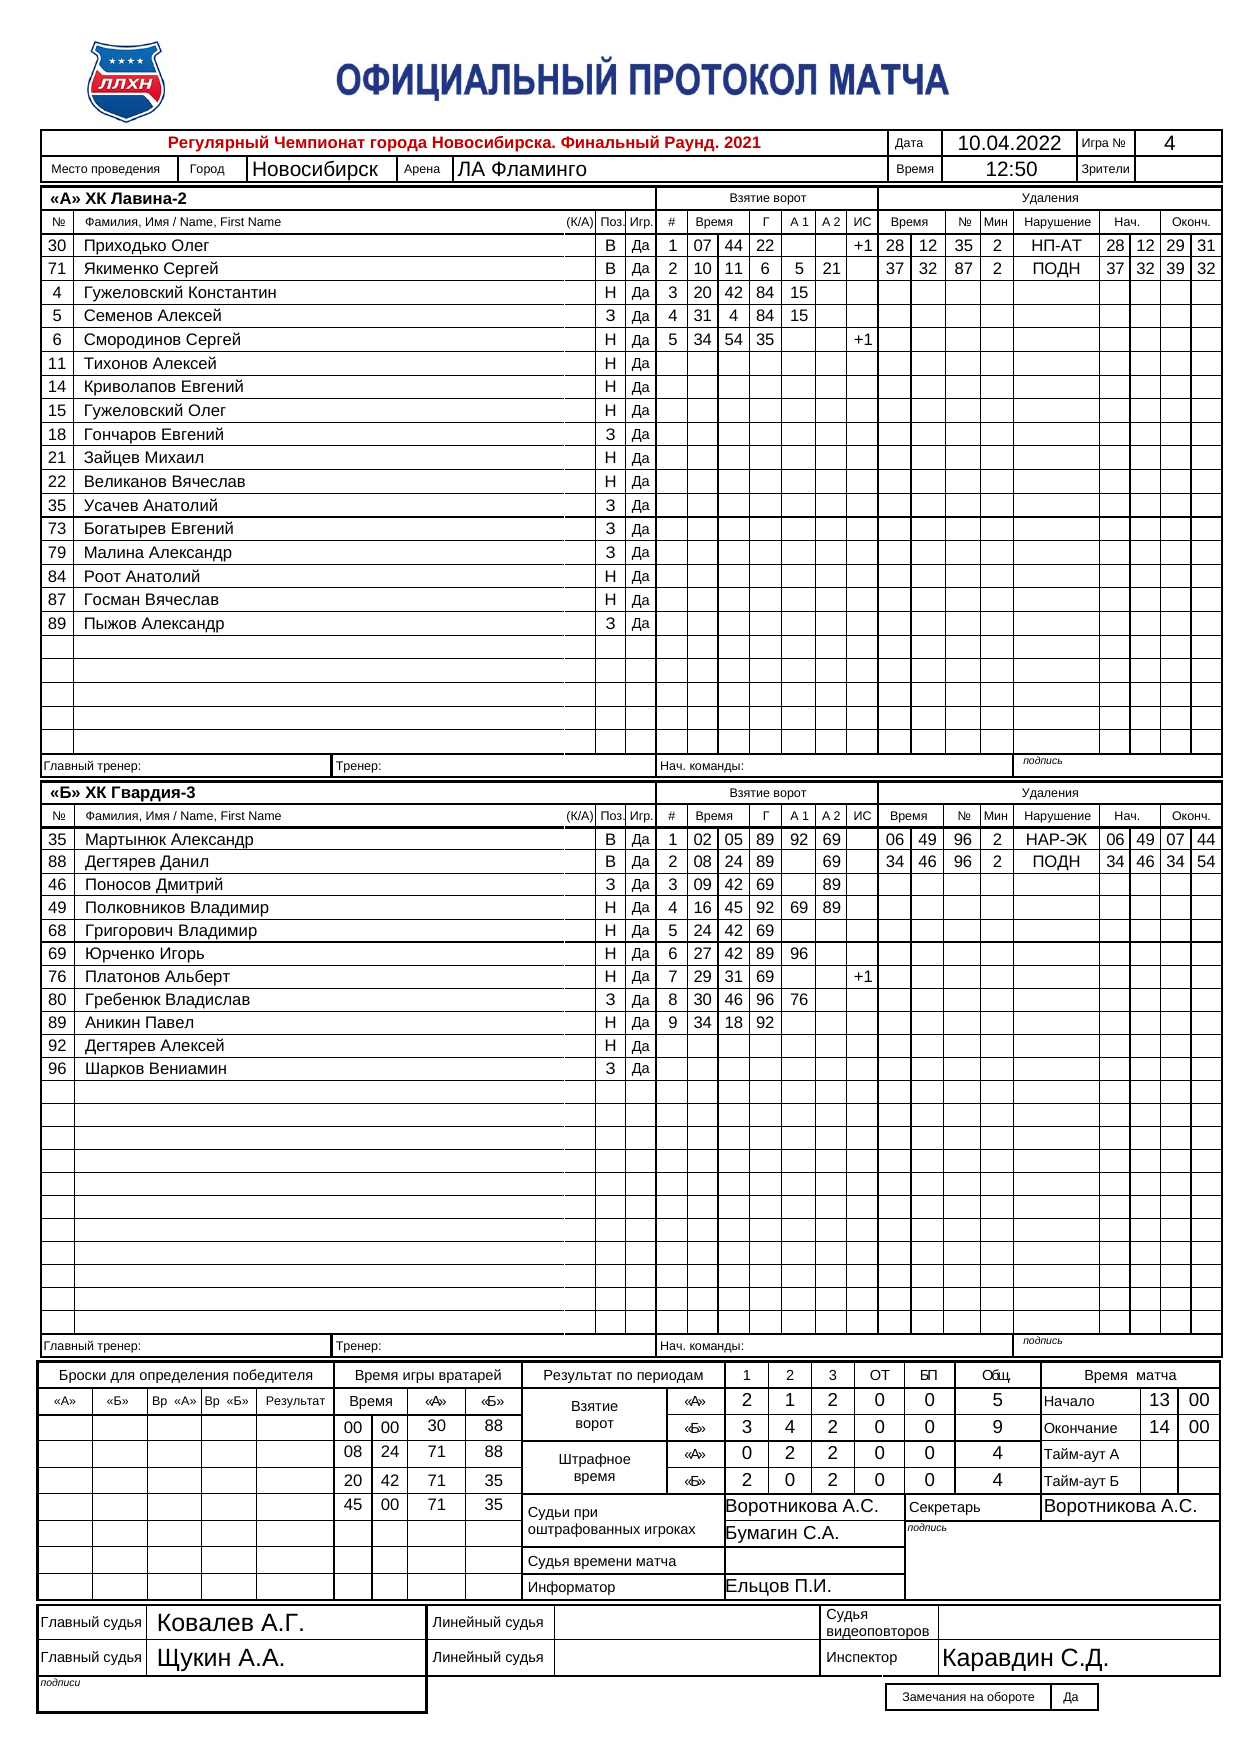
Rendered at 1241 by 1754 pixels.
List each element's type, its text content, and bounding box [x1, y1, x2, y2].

table_cell [1131, 707, 1160, 729]
table_cell [847, 1265, 877, 1287]
table_cell [1192, 707, 1221, 729]
table_cell Судья видеоповторов [821, 1606, 938, 1639]
table_cell 0 [855, 1468, 904, 1493]
table_cell [946, 518, 980, 540]
table_cell Юрченко Игорь [75, 943, 564, 964]
table_cell [596, 1127, 625, 1149]
table_cell [565, 518, 595, 540]
table_cell [39, 1416, 92, 1440]
table_cell 0 [905, 1442, 954, 1467]
table_cell Нарушение [1014, 211, 1099, 233]
table_cell [657, 1104, 687, 1126]
table_cell [719, 1173, 749, 1195]
table_cell [1161, 636, 1190, 658]
table_cell [879, 518, 910, 540]
table_cell 34 [688, 328, 717, 351]
table_cell [782, 1173, 815, 1195]
table_cell [719, 588, 749, 611]
table_cell [1100, 966, 1129, 987]
table_cell [912, 966, 943, 987]
table_cell [847, 1058, 877, 1079]
table_cell [847, 541, 877, 564]
table_header 2 [769, 1363, 811, 1387]
table_cell [981, 1058, 1013, 1079]
table_cell [75, 1127, 564, 1149]
table_cell 79 [42, 541, 73, 564]
table_cell [912, 636, 945, 658]
table_cell [847, 1288, 877, 1310]
table_cell [816, 1104, 846, 1126]
table_cell [879, 1104, 910, 1126]
table_cell [816, 943, 846, 964]
table_cell [1014, 1104, 1099, 1126]
table_cell [1131, 1311, 1160, 1333]
table_header Результат по периодам [523, 1363, 724, 1387]
table_cell [257, 1521, 333, 1546]
table_cell [1131, 1012, 1160, 1033]
table_cell подпись [906, 1522, 1219, 1599]
table_cell 84 [750, 305, 781, 327]
table_cell [688, 494, 717, 516]
table_cell [1131, 612, 1160, 634]
table_cell [944, 1081, 980, 1103]
table_cell 2 [657, 257, 687, 280]
table_cell [1100, 281, 1129, 303]
table_cell Взятие ворот [523, 1389, 666, 1440]
table_cell Да [626, 896, 655, 918]
table_cell [879, 399, 910, 422]
table_cell [1192, 1081, 1221, 1103]
table_cell 76 [42, 966, 74, 987]
table_cell [1100, 470, 1129, 493]
table_cell 13 [1141, 1389, 1177, 1413]
table_cell [816, 636, 846, 658]
table_cell [596, 1173, 625, 1195]
table_cell [466, 1574, 521, 1599]
table_cell Инспектор [821, 1640, 938, 1675]
table_cell [750, 470, 781, 493]
table_cell [657, 1219, 687, 1241]
table_cell [816, 1081, 846, 1103]
table_cell 37 [1100, 257, 1129, 280]
table_cell [1014, 659, 1099, 682]
table_cell Ковалев А.Г. [147, 1606, 425, 1639]
table_cell 2 [726, 1389, 768, 1413]
table_cell Время [879, 805, 943, 826]
table_cell [782, 1265, 815, 1287]
table_cell [981, 683, 1013, 706]
table_cell 2 [812, 1415, 854, 1440]
table_cell [847, 1196, 877, 1218]
table_cell [1161, 707, 1190, 729]
table_cell [657, 446, 687, 469]
table_cell [1131, 730, 1160, 753]
table_cell 4 [769, 1415, 811, 1440]
table_cell 02 [688, 829, 717, 849]
table_cell [981, 281, 1013, 303]
table_cell [782, 588, 815, 611]
table_cell Н [596, 588, 625, 611]
table_cell [202, 1494, 256, 1520]
table_cell [1192, 470, 1221, 493]
table_cell [847, 281, 877, 303]
table_cell 96 [944, 829, 980, 849]
table_cell Нарушение [1014, 805, 1099, 826]
table_cell [750, 1219, 781, 1241]
table_cell [1141, 1441, 1177, 1467]
table_cell Богатырев Евгений [74, 518, 564, 540]
table_cell [565, 1311, 595, 1333]
table_cell 39 [1161, 257, 1190, 280]
table_cell [946, 541, 980, 564]
table_cell 35 [466, 1494, 521, 1520]
table_header 3 [812, 1363, 854, 1387]
table_cell [1100, 707, 1129, 729]
table_cell [1131, 1219, 1160, 1241]
table_cell [912, 1012, 943, 1033]
table_cell [750, 683, 781, 706]
table_cell [719, 659, 749, 682]
table_cell Г [750, 211, 781, 233]
table_cell [657, 636, 687, 658]
table_cell (К/А) [565, 805, 595, 826]
table_cell Пыжов Александр [74, 612, 564, 634]
table_cell [1192, 659, 1221, 682]
table_cell [1100, 1081, 1129, 1103]
table_cell № [944, 805, 980, 826]
table_cell [1161, 1127, 1190, 1149]
table_cell [1131, 683, 1160, 706]
table_cell [944, 1242, 980, 1264]
table_cell [42, 730, 73, 753]
table_cell [565, 636, 595, 658]
table_cell Время [688, 211, 749, 233]
table_cell [1014, 541, 1099, 564]
table_cell [626, 1081, 655, 1103]
table_cell [688, 1173, 717, 1195]
table_cell [816, 612, 846, 634]
table_cell [596, 1104, 625, 1126]
table_cell 05 [719, 829, 749, 849]
table_cell 0 [855, 1442, 904, 1467]
table_cell [626, 1150, 655, 1172]
table_cell ИС [847, 211, 877, 233]
table_cell [750, 1242, 781, 1264]
table_cell «А» [668, 1389, 724, 1413]
table_cell Нач. команды: [657, 755, 1012, 776]
table_header 10.04.2022 [943, 131, 1076, 155]
table_cell [847, 494, 877, 516]
table_cell 34 [1161, 850, 1190, 872]
table_cell [912, 1150, 943, 1172]
table_cell Линейный судья [428, 1640, 554, 1675]
table_cell ПОДН [1014, 850, 1099, 872]
table_cell [93, 1494, 147, 1520]
table_cell 45 [719, 896, 749, 918]
table_cell [565, 352, 595, 374]
table_cell [1131, 636, 1160, 658]
table_cell А 1 [782, 805, 815, 826]
table_cell [626, 1196, 655, 1218]
table_cell [912, 518, 945, 540]
table_cell Мин [981, 805, 1013, 826]
table_cell [1100, 612, 1129, 634]
table_cell [750, 1058, 781, 1079]
table_cell [1161, 470, 1190, 493]
table_cell [816, 423, 846, 445]
table_cell 89 [750, 850, 781, 872]
table_cell [565, 989, 595, 1011]
table_cell [912, 423, 945, 445]
table_cell [1014, 1035, 1099, 1057]
table_cell 5 [42, 305, 73, 327]
table_cell [981, 730, 1013, 753]
table_cell [782, 966, 815, 987]
table_cell [847, 1104, 877, 1126]
table_cell 20 [688, 281, 717, 303]
table_cell [626, 683, 655, 706]
table_cell ПОДН [1014, 257, 1099, 280]
table_cell [565, 1081, 595, 1103]
table_cell [1131, 1081, 1160, 1103]
table_cell 24 [719, 850, 749, 872]
table_cell [1131, 328, 1160, 351]
table_cell [1131, 943, 1160, 964]
table_cell [1014, 1219, 1099, 1241]
table_cell 15 [782, 281, 815, 303]
table_cell [1161, 1288, 1190, 1310]
table_cell Оконч. [1161, 211, 1221, 233]
table_cell [565, 1219, 595, 1241]
table_cell 6 [657, 943, 687, 964]
table_cell Смородинов Сергей [74, 328, 564, 351]
table_cell [816, 730, 846, 753]
table_cell [981, 874, 1013, 895]
table_cell Дегтярев Данил [75, 850, 564, 872]
table_cell [946, 328, 980, 351]
table_cell [719, 730, 749, 753]
table_cell [1192, 943, 1221, 964]
table_cell [939, 1606, 1219, 1639]
table_cell [596, 1265, 625, 1287]
table_cell [816, 235, 846, 256]
table_cell [373, 1521, 407, 1546]
table_cell [1131, 1242, 1160, 1264]
table_cell [1161, 518, 1190, 540]
table_cell [981, 328, 1013, 351]
table_cell 71 [42, 257, 73, 280]
table_cell [565, 305, 595, 327]
table_cell 2 [981, 235, 1013, 256]
table_cell [1014, 588, 1099, 611]
table_cell Главный судья [39, 1640, 146, 1675]
table_cell 0 [905, 1468, 954, 1493]
table_cell А 2 [816, 805, 846, 826]
table_cell [879, 1058, 910, 1079]
table_cell +1 [847, 966, 877, 987]
table_cell [782, 1311, 815, 1333]
table_cell [816, 1242, 846, 1264]
table_cell [847, 399, 877, 422]
table_cell [74, 636, 564, 658]
table_cell 27 [688, 943, 717, 964]
table_cell [1014, 352, 1099, 374]
table_cell Да [626, 920, 655, 941]
table_cell 42 [719, 920, 749, 941]
table_cell НП-АТ [1014, 235, 1099, 256]
table_cell 49 [1131, 829, 1160, 849]
table_cell [1179, 1441, 1219, 1467]
table_cell Ельцов П.И. [726, 1575, 904, 1599]
table_cell [1192, 352, 1221, 374]
table_cell [912, 446, 945, 469]
table_cell [1192, 896, 1221, 918]
table_cell [879, 1265, 910, 1287]
table_cell [1014, 612, 1099, 634]
table_cell [944, 1012, 980, 1033]
table_cell [688, 518, 717, 540]
table_cell [75, 1081, 564, 1103]
table_cell 07 [1161, 829, 1190, 849]
table_cell [626, 1173, 655, 1195]
table_cell [688, 1081, 717, 1103]
table_cell «Б» [668, 1415, 724, 1440]
table_cell 96 [782, 943, 815, 964]
table_cell [626, 1288, 655, 1310]
table_cell [719, 1311, 749, 1333]
table_cell [408, 1574, 465, 1599]
table_cell [1131, 1058, 1160, 1079]
table_cell [596, 1196, 625, 1218]
table_cell 29 [688, 966, 717, 987]
table_cell [1131, 1288, 1160, 1310]
table_cell [1161, 1035, 1190, 1057]
table_cell [688, 1219, 717, 1241]
table_cell Да [626, 989, 655, 1011]
table_cell 89 [42, 1012, 74, 1033]
table_cell [1161, 989, 1190, 1011]
table_cell [782, 707, 815, 729]
table_cell [1100, 588, 1129, 611]
table_cell [1014, 423, 1099, 445]
table_cell [946, 730, 980, 753]
table_cell В [596, 235, 625, 256]
table_cell 22 [42, 470, 73, 493]
table_cell [1014, 518, 1099, 540]
table_cell [42, 659, 73, 682]
table_cell [1100, 1173, 1129, 1195]
table_cell [912, 1311, 943, 1333]
table_cell [596, 683, 625, 706]
table_cell [565, 1173, 595, 1195]
table_cell [1014, 470, 1099, 493]
table_cell [879, 683, 910, 706]
table_cell [565, 829, 595, 849]
table_cell [1100, 423, 1129, 445]
table_cell [879, 730, 910, 753]
table_cell 15 [42, 399, 73, 422]
table_cell Нач. [1100, 211, 1160, 233]
table_cell Да [626, 235, 655, 256]
table_cell 54 [719, 328, 749, 351]
table_cell 92 [42, 1035, 74, 1057]
table_cell Да [626, 494, 655, 516]
table_header Взятие ворот [657, 188, 877, 209]
table_cell [816, 1196, 846, 1218]
table_cell [847, 1035, 877, 1057]
table_cell [750, 1265, 781, 1287]
table_cell 84 [750, 281, 781, 303]
table_cell 4 [719, 305, 749, 327]
table_cell [944, 1173, 980, 1195]
table_cell [1014, 1058, 1099, 1079]
table_cell [847, 896, 877, 918]
table_cell [816, 281, 846, 303]
table_cell [626, 636, 655, 658]
table_cell 89 [750, 829, 781, 849]
table_cell [847, 446, 877, 469]
table_cell [782, 1058, 815, 1079]
table_cell [847, 683, 877, 706]
table_cell [1014, 399, 1099, 422]
table_cell [847, 659, 877, 682]
table_cell [1100, 541, 1129, 564]
table_cell [981, 707, 1013, 729]
table_cell [719, 1104, 749, 1126]
table_cell ЛА Фламинго [454, 157, 887, 181]
table_cell [596, 1081, 625, 1103]
table_cell [816, 1127, 846, 1149]
table_cell [1014, 1150, 1099, 1172]
table_cell [93, 1441, 147, 1467]
table_cell [719, 1196, 749, 1218]
table_cell 09 [688, 874, 717, 895]
table_cell [1100, 1058, 1129, 1079]
table_cell 14 [42, 376, 73, 398]
table_cell [1100, 1242, 1129, 1264]
table_cell [879, 896, 910, 918]
table_cell [879, 659, 910, 682]
table_cell [816, 470, 846, 493]
table_cell [946, 612, 980, 634]
table_cell [257, 1494, 333, 1520]
table_cell № [42, 211, 73, 233]
table_cell 32 [1192, 257, 1221, 280]
table_cell [879, 874, 910, 895]
table_cell Да [626, 850, 655, 872]
table_cell [719, 1035, 749, 1057]
table_cell [981, 541, 1013, 564]
table_cell [879, 1012, 910, 1033]
table_cell [657, 1196, 687, 1218]
table_cell [565, 1242, 595, 1264]
table_cell [1192, 305, 1221, 327]
table_cell [42, 1265, 74, 1287]
table_cell [657, 1081, 687, 1103]
table_cell [912, 494, 945, 516]
table_cell Г [750, 805, 781, 826]
table_cell [596, 707, 625, 729]
table_cell [1100, 565, 1129, 587]
table_cell Арена [398, 157, 452, 181]
table_cell [981, 1012, 1013, 1033]
table_cell Усачев Анатолий [74, 494, 564, 516]
table_cell [782, 874, 815, 895]
table_cell [1100, 305, 1129, 327]
table_cell [944, 1311, 980, 1333]
table_cell [944, 1127, 980, 1149]
table_cell [879, 446, 910, 469]
table_cell [1131, 1104, 1160, 1126]
table_cell 87 [946, 257, 980, 280]
table_cell 08 [335, 1441, 371, 1467]
table_cell [42, 1173, 74, 1195]
table_cell [688, 1150, 717, 1172]
table_cell Фамилия, Имя / Name, First Name [74, 211, 565, 233]
table_cell [565, 328, 595, 351]
table_cell [1192, 1242, 1221, 1264]
table_cell [42, 1127, 74, 1149]
table_cell 31 [688, 305, 717, 327]
table_cell [657, 1035, 687, 1057]
table_cell [1161, 1311, 1190, 1333]
table_cell [335, 1521, 371, 1546]
table_header Регулярный Чемпионат города Новосибирска. Финальный Раунд. 2021 [42, 131, 887, 155]
table_cell [42, 707, 73, 729]
table_cell 76 [782, 989, 815, 1011]
table_cell [1161, 966, 1190, 987]
table_cell Время [879, 211, 945, 233]
table_cell [565, 1127, 595, 1149]
table_cell [1192, 494, 1221, 516]
table_cell [39, 1574, 92, 1599]
table_cell [1014, 565, 1099, 587]
table_cell [1100, 376, 1129, 398]
table_cell [42, 1288, 74, 1310]
table_cell [1100, 518, 1129, 540]
table_cell [847, 470, 877, 493]
table_cell № [42, 805, 74, 826]
table_cell [657, 423, 687, 445]
table_cell [565, 494, 595, 516]
table_cell [847, 1127, 877, 1149]
table_cell [373, 1547, 407, 1573]
table_cell Поз. [596, 805, 625, 826]
table_cell 1 [769, 1389, 811, 1413]
table_cell 42 [719, 281, 749, 303]
table_cell [1014, 1173, 1099, 1195]
table_cell [74, 707, 564, 729]
table_cell 4 [42, 281, 73, 303]
table_cell [657, 470, 687, 493]
table_cell [565, 588, 595, 611]
table_cell [1161, 874, 1190, 895]
table_cell [1100, 920, 1129, 941]
table_cell [944, 1058, 980, 1079]
table_cell [257, 1547, 333, 1573]
table_cell [981, 636, 1013, 658]
table_cell [912, 399, 945, 422]
table_cell Шарков Вениамин [75, 1058, 564, 1079]
table_cell [565, 1012, 595, 1033]
table_cell 32 [1131, 257, 1160, 280]
table_cell [1100, 1104, 1129, 1126]
table_cell 35 [466, 1468, 521, 1493]
picture [5, 28, 1179, 129]
table_cell [1192, 966, 1221, 987]
table_cell 46 [1131, 850, 1160, 872]
table_cell 0 [769, 1468, 811, 1493]
table_cell [750, 1081, 781, 1103]
table_cell [688, 1311, 717, 1333]
table_cell [750, 1173, 781, 1195]
table_cell [981, 305, 1013, 327]
table_cell [816, 446, 846, 469]
table_cell [912, 896, 943, 918]
table_cell 89 [816, 896, 846, 918]
table_cell 15 [782, 305, 815, 327]
table_cell Приходько Олег [74, 235, 564, 256]
table_cell [93, 1468, 147, 1493]
table_cell [879, 612, 910, 634]
table_cell 16 [688, 896, 717, 918]
table_cell [1192, 636, 1221, 658]
table_cell 0 [855, 1415, 904, 1440]
table_cell [981, 470, 1013, 493]
table_cell 46 [912, 850, 943, 872]
table_cell [816, 588, 846, 611]
table_cell В [596, 829, 625, 849]
table_cell [879, 281, 910, 303]
table_cell [565, 612, 595, 634]
table_cell [782, 683, 815, 706]
table_cell Да [626, 446, 655, 469]
table_cell 00 [373, 1416, 407, 1440]
table_cell [1131, 376, 1160, 398]
table_cell Н [596, 966, 625, 987]
table_cell [1161, 1012, 1190, 1033]
table_cell [782, 328, 815, 351]
table_cell Семенов Алексей [74, 305, 564, 327]
table_cell [750, 1127, 781, 1149]
table_cell [981, 1104, 1013, 1126]
table_cell 5 [782, 257, 815, 280]
table_cell [981, 494, 1013, 516]
table_cell [1014, 636, 1099, 658]
table_cell [1131, 989, 1160, 1011]
table_cell [1131, 659, 1160, 682]
table_cell [847, 565, 877, 587]
table_cell Начало [1042, 1389, 1140, 1413]
table_cell [1192, 1058, 1221, 1079]
table_cell [782, 659, 815, 682]
table_cell [42, 683, 73, 706]
table_cell А 2 [816, 211, 846, 233]
table_cell [626, 707, 655, 729]
table_cell [750, 446, 781, 469]
table_cell 96 [944, 850, 980, 872]
table_cell [1192, 874, 1221, 895]
table_header БП [905, 1363, 954, 1387]
table_cell [879, 1219, 910, 1241]
table_cell 00 [335, 1416, 371, 1440]
table_cell [1131, 565, 1160, 587]
table_cell [42, 1150, 74, 1172]
table_cell [1161, 305, 1190, 327]
table_cell [946, 565, 980, 587]
table_cell 32 [912, 257, 945, 280]
table_cell [879, 423, 910, 445]
table_cell [42, 1311, 74, 1333]
table_cell Вр «Б» [202, 1389, 256, 1413]
table_cell [1192, 920, 1221, 941]
table_cell Н [596, 376, 625, 398]
table_cell [688, 636, 717, 658]
table_cell 06 [1100, 829, 1129, 849]
table_cell [626, 1242, 655, 1264]
table_cell [1014, 1311, 1099, 1333]
table_cell 18 [42, 423, 73, 445]
table_header Игра № [1078, 131, 1134, 155]
table_cell З [596, 541, 625, 564]
table_cell [1099, 1682, 1220, 1711]
table_cell [750, 352, 781, 374]
table_cell [626, 1104, 655, 1126]
table_cell Да [626, 874, 655, 895]
table_cell Криволапов Евгений [74, 376, 564, 398]
table_cell 42 [373, 1468, 407, 1493]
table_cell [565, 446, 595, 469]
table_cell [816, 565, 846, 587]
table_cell 69 [750, 966, 781, 987]
table_cell [1161, 541, 1190, 564]
table_header Броски для определения победителя [39, 1363, 333, 1387]
table_cell [257, 1574, 333, 1599]
table_cell [946, 352, 980, 374]
table_cell [719, 1242, 749, 1264]
table_cell [657, 659, 687, 682]
table_cell Воротникова А.С. [1042, 1495, 1219, 1520]
table_cell подпись [1014, 1335, 1221, 1356]
table_cell [39, 1547, 92, 1573]
table_cell [1192, 399, 1221, 422]
table_cell [657, 376, 687, 398]
table_cell [782, 376, 815, 398]
table_cell [912, 305, 945, 327]
table_header Удаления [879, 783, 1221, 803]
table_cell [782, 1012, 815, 1033]
table_cell [1131, 1127, 1160, 1149]
table_cell [847, 829, 877, 849]
table_cell Время [688, 805, 749, 826]
table_cell [981, 1035, 1013, 1057]
table_cell [1192, 989, 1221, 1011]
table_cell [1192, 281, 1221, 303]
table_cell 37 [879, 257, 910, 280]
table_cell [1161, 399, 1190, 422]
table_cell Н [596, 896, 625, 918]
table_cell [657, 399, 687, 422]
table_cell [879, 1081, 910, 1103]
table_cell [816, 399, 846, 422]
table_cell [879, 588, 910, 611]
table_cell [847, 636, 877, 658]
table_cell [847, 1242, 877, 1264]
table_cell З [596, 494, 625, 516]
table_cell [688, 707, 717, 729]
table_cell Да [626, 588, 655, 611]
table_cell [1192, 1035, 1221, 1057]
table_cell Да [626, 328, 655, 351]
table_cell [719, 470, 749, 493]
table_cell Гужеловский Константин [74, 281, 564, 303]
table_cell [847, 352, 877, 374]
table_cell [596, 636, 625, 658]
table_cell Н [596, 281, 625, 303]
table_cell [816, 989, 846, 1011]
table_cell 2 [981, 257, 1013, 280]
table_cell 80 [42, 989, 74, 1011]
table_cell [946, 376, 980, 398]
table_cell Время [335, 1389, 407, 1413]
table_cell [816, 683, 846, 706]
table_cell [912, 920, 943, 941]
table_cell [1192, 588, 1221, 611]
table_cell 6 [750, 257, 781, 280]
table_cell Дегтярев Алексей [75, 1035, 564, 1057]
table_cell [148, 1494, 201, 1520]
table_cell [719, 1058, 749, 1079]
table_cell [944, 1150, 980, 1172]
table_header «Б» ХК Гвардия-3 [42, 783, 655, 803]
table_cell Поз. [596, 211, 625, 233]
table_cell [688, 399, 717, 422]
table_cell Линейный судья [428, 1606, 554, 1639]
table_cell [816, 1058, 846, 1079]
table_cell 87 [42, 588, 73, 611]
table_cell «А» [408, 1389, 465, 1413]
table_cell Н [596, 399, 625, 422]
table_cell [626, 1311, 655, 1333]
table_cell [1014, 683, 1099, 706]
table_cell Да [626, 257, 655, 280]
table_cell Новосибирск [248, 157, 396, 181]
table_cell 30 [408, 1416, 465, 1440]
table_cell [1131, 1265, 1160, 1287]
table_cell [782, 399, 815, 422]
table_cell 2 [981, 850, 1013, 872]
table_cell [912, 1127, 943, 1149]
table_cell Да [626, 1012, 655, 1033]
table_cell 00 [373, 1494, 407, 1520]
table_cell [912, 588, 945, 611]
table_cell Да [626, 352, 655, 374]
table_cell [148, 1547, 201, 1573]
table_cell [782, 1196, 815, 1218]
table_cell [816, 1219, 846, 1241]
table_cell [1100, 1150, 1129, 1172]
table_cell 2 [812, 1389, 854, 1413]
table_cell 28 [1100, 235, 1129, 256]
table_cell [93, 1547, 147, 1573]
table_cell [657, 1058, 687, 1079]
table_cell [1161, 612, 1190, 634]
table_cell [1131, 423, 1160, 445]
table_cell З [596, 874, 625, 895]
table_cell [42, 1242, 74, 1264]
table_cell [1131, 541, 1160, 564]
table_cell [1161, 352, 1190, 374]
table_cell [944, 1265, 980, 1287]
table_cell [1192, 518, 1221, 540]
table_cell [719, 1219, 749, 1241]
table_cell [75, 1196, 564, 1218]
table_cell 0 [726, 1442, 768, 1467]
table_cell [782, 470, 815, 493]
table_cell [657, 352, 687, 374]
table_cell [1141, 1468, 1177, 1493]
table_cell [1192, 1288, 1221, 1310]
table_cell [879, 1035, 910, 1057]
table_cell [816, 920, 846, 941]
table_cell Поносов Дмитрий [75, 874, 564, 895]
table_cell Главный тренер: [42, 755, 330, 776]
table_cell 12 [912, 235, 945, 256]
table_cell [981, 1242, 1013, 1264]
table_cell [946, 683, 980, 706]
table_cell [596, 1150, 625, 1172]
table_cell Да [626, 943, 655, 964]
table_cell [1192, 612, 1221, 634]
table_cell [912, 943, 943, 964]
table_cell 24 [688, 920, 717, 941]
table_cell 89 [42, 612, 73, 634]
table_cell 69 [816, 829, 846, 849]
table_cell [1100, 1035, 1129, 1057]
table_cell [981, 1150, 1013, 1172]
table_cell З [596, 423, 625, 445]
table_cell [1014, 494, 1099, 516]
table_cell [719, 1288, 749, 1310]
table_cell [1014, 446, 1099, 469]
table_cell [1100, 989, 1129, 1011]
table_cell [1131, 399, 1160, 422]
table_cell [335, 1547, 371, 1573]
table_cell Зрители [1078, 157, 1134, 181]
table_cell [1192, 683, 1221, 706]
table_cell [1192, 541, 1221, 564]
table_cell [257, 1416, 333, 1440]
table_cell [782, 920, 815, 941]
table_cell [1179, 1468, 1219, 1493]
table_cell [750, 636, 781, 658]
table_cell [1100, 683, 1129, 706]
table_cell [1161, 659, 1190, 682]
table_cell [782, 518, 815, 540]
table_cell [428, 1677, 882, 1711]
table_cell [847, 707, 877, 729]
table_cell [565, 896, 595, 918]
table_cell [1131, 588, 1160, 611]
table_cell [981, 588, 1013, 611]
table_cell [1014, 966, 1099, 987]
table_cell Роот Анатолий [74, 565, 564, 587]
table_cell [688, 1058, 717, 1079]
table_cell [750, 494, 781, 516]
table_cell [816, 1265, 846, 1287]
table_cell [1192, 1150, 1221, 1172]
table_cell 29 [1161, 235, 1190, 256]
table_cell [981, 612, 1013, 634]
table_cell [565, 1265, 595, 1287]
table_cell [202, 1441, 256, 1467]
table_cell 89 [750, 943, 781, 964]
table_cell [879, 1196, 910, 1218]
table_cell [39, 1521, 92, 1546]
table_cell [1131, 1035, 1160, 1057]
table_cell [719, 636, 749, 658]
table_cell Результат [257, 1389, 333, 1413]
table_cell [1161, 494, 1190, 516]
table_cell [847, 1219, 877, 1241]
table_cell [1161, 1265, 1190, 1287]
table_cell 12:50 [943, 157, 1076, 181]
table_cell [657, 541, 687, 564]
table_cell [657, 612, 687, 634]
table_cell [1131, 470, 1160, 493]
table_cell [1014, 874, 1099, 895]
table_cell [1100, 1012, 1129, 1033]
table_cell [879, 1127, 910, 1149]
table_cell [847, 518, 877, 540]
table_cell [1100, 1288, 1129, 1310]
table_cell [657, 1265, 687, 1287]
table_cell [688, 470, 717, 493]
table_cell [75, 1219, 564, 1241]
table_cell [1161, 1104, 1190, 1126]
table_cell 71 [408, 1468, 465, 1493]
table_cell 5 [956, 1389, 1040, 1413]
table_cell [596, 1311, 625, 1333]
table_cell 71 [408, 1441, 465, 1467]
table_cell Зайцев Михаил [74, 446, 564, 469]
table_cell [750, 659, 781, 682]
table_cell [750, 1035, 781, 1057]
table_cell 2 [812, 1468, 854, 1493]
table_cell [626, 1265, 655, 1287]
table_cell Судья времени матча [523, 1548, 724, 1573]
table_cell [912, 281, 945, 303]
table_cell З [596, 989, 625, 1011]
table_cell [657, 1150, 687, 1172]
table_cell [1131, 896, 1160, 918]
table_cell [1161, 281, 1190, 303]
table_cell 69 [750, 920, 781, 941]
table_cell [912, 565, 945, 587]
table_cell [688, 659, 717, 682]
table_cell [39, 1494, 92, 1520]
table_cell [750, 730, 781, 753]
table_cell [946, 446, 980, 469]
table_cell [912, 1219, 943, 1241]
table_cell [879, 1150, 910, 1172]
table_cell [1100, 1311, 1129, 1333]
table_cell [719, 1127, 749, 1149]
table_cell [719, 352, 749, 374]
table_cell 30 [42, 235, 73, 256]
table_cell [847, 943, 877, 964]
table_cell 28 [879, 235, 910, 256]
table_cell [981, 943, 1013, 964]
table_cell [750, 1311, 781, 1333]
table_cell [847, 850, 877, 872]
table_cell [750, 1104, 781, 1126]
table_cell [750, 707, 781, 729]
table_cell 5 [657, 328, 687, 351]
table_cell 0 [855, 1389, 904, 1413]
table_cell [719, 494, 749, 516]
table_cell [1161, 730, 1190, 753]
table_cell [565, 943, 595, 964]
table_cell [944, 1288, 980, 1310]
table_cell [847, 730, 877, 753]
table_cell [1161, 1081, 1190, 1103]
table_cell 35 [946, 235, 980, 256]
table_cell [750, 612, 781, 634]
table_cell [847, 920, 877, 941]
table_cell [1014, 896, 1099, 918]
table_cell 9 [956, 1415, 1040, 1440]
table_cell [879, 376, 910, 398]
table_cell [75, 1242, 564, 1264]
table_cell [847, 423, 877, 445]
table_cell Игр. [626, 211, 655, 233]
table_cell [816, 659, 846, 682]
table_cell 20 [335, 1468, 371, 1493]
table_cell [1100, 1196, 1129, 1218]
table_header Замечания на обороте [887, 1685, 1050, 1709]
table_cell 1 [657, 235, 687, 256]
table_cell 96 [750, 989, 781, 1011]
table_cell 2 [769, 1442, 811, 1467]
table_cell [1192, 1012, 1221, 1033]
table_cell Н [596, 943, 625, 964]
table_cell [1131, 874, 1160, 895]
table_cell [719, 446, 749, 469]
table_cell [1192, 376, 1221, 398]
table_cell [750, 1150, 781, 1172]
table_cell 18 [719, 1012, 749, 1033]
table_cell [688, 565, 717, 587]
table_cell [879, 966, 910, 987]
table_cell 49 [42, 896, 74, 918]
table_cell [565, 376, 595, 398]
table_cell [912, 352, 945, 374]
table_header 1 [726, 1363, 768, 1387]
table_header Удаления [879, 188, 1221, 209]
table_cell [42, 636, 73, 658]
table_cell 1 [657, 829, 687, 849]
table_cell 0 [905, 1415, 954, 1440]
table_cell 2 [981, 829, 1013, 849]
table_cell Да [626, 376, 655, 398]
table_cell [912, 470, 945, 493]
table_cell [816, 541, 846, 564]
table_cell Да [626, 470, 655, 493]
table_cell [847, 989, 877, 1011]
table_cell [1131, 494, 1160, 516]
table_cell Да [626, 281, 655, 303]
table_cell [1161, 1173, 1190, 1195]
table_cell [1192, 1311, 1221, 1333]
table_cell З [596, 1058, 625, 1079]
table_cell [1192, 1196, 1221, 1218]
table_cell [1161, 446, 1190, 469]
table_cell 49 [912, 829, 943, 849]
table_cell Время [889, 157, 941, 181]
table_header «А» ХК Лавина-2 [42, 188, 655, 209]
table_cell [1161, 423, 1190, 445]
table_cell [688, 1288, 717, 1310]
table_cell З [596, 518, 625, 540]
table_cell подписи [39, 1677, 425, 1711]
table_cell [816, 1035, 846, 1057]
table_cell [1192, 1173, 1221, 1195]
table_cell [1161, 1196, 1190, 1218]
table_cell [1100, 943, 1129, 964]
table_cell [657, 707, 687, 729]
table_cell [688, 588, 717, 611]
table_cell Да [626, 829, 655, 849]
table_cell Город [179, 157, 246, 181]
table_cell [946, 399, 980, 422]
table_cell [657, 1311, 687, 1333]
table_cell Тайм-аут А [1042, 1441, 1140, 1467]
table_cell [782, 352, 815, 374]
table_cell [879, 989, 910, 1011]
table_cell [782, 1035, 815, 1057]
table_cell [782, 850, 815, 872]
table_cell Место проведения [42, 157, 177, 181]
table_cell [912, 659, 945, 682]
table_cell Фамилия, Имя / Name, First Name [75, 805, 565, 826]
table_cell [565, 565, 595, 587]
table_cell Да [626, 541, 655, 564]
table_header 4 [1136, 131, 1221, 155]
table_cell +1 [847, 235, 877, 256]
table_cell [148, 1441, 201, 1467]
table_cell [719, 1081, 749, 1103]
table_cell [42, 1219, 74, 1241]
table_cell 69 [750, 874, 781, 895]
table_cell [879, 1242, 910, 1264]
table_cell Полковников Владимир [75, 896, 564, 918]
table_cell [912, 1265, 943, 1287]
table_cell Тренер: [333, 1335, 655, 1356]
table_cell [750, 376, 781, 398]
table_cell 14 [1141, 1415, 1177, 1440]
table_cell [688, 1242, 717, 1264]
table_cell [879, 352, 910, 374]
table_cell [565, 1150, 595, 1172]
table_cell [912, 376, 945, 398]
table_cell 69 [42, 943, 74, 964]
table_cell Окончание [1042, 1415, 1140, 1440]
table_cell [847, 588, 877, 611]
table_cell [1014, 1127, 1099, 1149]
table_cell [688, 352, 717, 374]
table_cell 21 [42, 446, 73, 469]
table_cell [202, 1416, 256, 1440]
table_cell [596, 1219, 625, 1241]
table_cell (К/А) [565, 211, 595, 233]
table_cell [782, 1288, 815, 1310]
table_cell [1161, 376, 1190, 398]
table_cell «А» [39, 1389, 92, 1413]
table_cell [1131, 1150, 1160, 1172]
table_cell Каравдин С.Д. [939, 1640, 1219, 1675]
table_cell [816, 1288, 846, 1310]
table_cell [1100, 352, 1129, 374]
table_cell [912, 1035, 943, 1057]
table_cell [912, 1058, 943, 1079]
table_cell [719, 1150, 749, 1172]
table_cell [42, 1196, 74, 1218]
table_cell [39, 1468, 92, 1493]
table_cell [555, 1606, 819, 1639]
table_cell [981, 423, 1013, 445]
table_cell [981, 1127, 1013, 1149]
table_cell 4 [956, 1468, 1040, 1493]
table_cell [879, 494, 910, 516]
table_cell [944, 1035, 980, 1057]
table_cell [1014, 707, 1099, 729]
table_cell [1100, 896, 1129, 918]
table_cell [981, 1196, 1013, 1218]
table_cell 10 [688, 257, 717, 280]
table_cell [565, 1104, 595, 1126]
table_cell [1100, 446, 1129, 469]
table_cell 34 [1100, 850, 1129, 872]
table_cell [981, 565, 1013, 587]
table_cell [782, 612, 815, 634]
table_cell [946, 659, 980, 682]
table_cell [981, 1288, 1013, 1310]
table_cell подпись [1014, 755, 1221, 776]
table_cell [981, 446, 1013, 469]
table_cell [1131, 305, 1160, 327]
table_cell [1192, 1219, 1221, 1241]
table_cell 07 [688, 235, 717, 256]
table_cell [1100, 1265, 1129, 1287]
table_cell [565, 659, 595, 682]
table_cell Григорович Владимир [75, 920, 564, 941]
table_cell [1161, 920, 1190, 941]
table_cell [42, 1081, 74, 1103]
table_cell [816, 494, 846, 516]
table_cell [719, 376, 749, 398]
table_cell [946, 305, 980, 327]
table_cell Нач. команды: [657, 1335, 1012, 1356]
table_cell Нач. [1100, 805, 1160, 826]
table_cell [74, 683, 564, 706]
table_cell [782, 1127, 815, 1149]
table_cell [202, 1521, 256, 1546]
table_cell [726, 1548, 904, 1573]
table_cell [688, 1265, 717, 1287]
table_header Да [1052, 1685, 1097, 1709]
table_cell [1161, 943, 1190, 964]
table_cell [688, 376, 717, 398]
table_cell [596, 730, 625, 753]
table_cell [1014, 1265, 1099, 1287]
table_cell +1 [847, 328, 877, 351]
table_cell [981, 966, 1013, 987]
table_cell # [657, 211, 687, 233]
table_cell [719, 612, 749, 634]
table_cell ИС [847, 805, 877, 826]
table_cell 45 [335, 1494, 371, 1520]
table_cell [257, 1468, 333, 1493]
table_cell Гужеловский Олег [74, 399, 564, 422]
table_cell [565, 966, 595, 987]
table_cell [847, 874, 877, 895]
table_cell Главный тренер: [42, 1335, 330, 1356]
table_cell [981, 896, 1013, 918]
table_cell [816, 707, 846, 729]
table_cell [335, 1574, 371, 1599]
table_cell 42 [719, 943, 749, 964]
table_cell [657, 1288, 687, 1310]
table_cell Судьи при оштрафованных игроках [523, 1495, 724, 1546]
table_cell Мартынюк Александр [75, 829, 564, 849]
table_cell 69 [816, 850, 846, 872]
table_cell [1131, 966, 1160, 987]
table_cell [1161, 1058, 1190, 1079]
table_cell [466, 1547, 521, 1573]
table_cell [912, 989, 943, 1011]
table_cell [626, 659, 655, 682]
table_cell Н [596, 920, 625, 941]
table_cell [750, 565, 781, 587]
table_cell [981, 1219, 1013, 1241]
table_cell [1131, 1173, 1160, 1195]
table_cell [847, 1173, 877, 1195]
table_cell № [946, 211, 980, 233]
table_cell 5 [657, 920, 687, 941]
table_cell 88 [42, 850, 74, 872]
table_cell [657, 588, 687, 611]
table_cell [657, 565, 687, 587]
table_cell [816, 966, 846, 987]
table_cell 84 [42, 565, 73, 587]
table_cell [1161, 896, 1190, 918]
table_cell [1014, 1242, 1099, 1264]
table_cell [74, 659, 564, 682]
table_cell [981, 989, 1013, 1011]
table_cell [93, 1574, 147, 1599]
table_cell [657, 730, 687, 753]
table_cell Оконч. [1161, 805, 1221, 826]
table_cell 42 [719, 874, 749, 895]
table_cell [1100, 399, 1129, 422]
table_cell [847, 257, 877, 280]
table_cell 22 [750, 235, 781, 256]
table_cell [596, 659, 625, 682]
table_cell [688, 1127, 717, 1149]
table_cell [912, 707, 945, 729]
table_cell [981, 518, 1013, 540]
table_cell [782, 565, 815, 587]
table_cell 54 [1192, 850, 1221, 872]
table_cell [1014, 1081, 1099, 1103]
table_cell [202, 1468, 256, 1493]
table_cell [466, 1521, 521, 1546]
table_cell 9 [657, 1012, 687, 1033]
table_cell [816, 328, 846, 351]
table_cell [596, 1288, 625, 1310]
table_cell [565, 235, 595, 256]
table_cell [1100, 1127, 1129, 1149]
table_cell [565, 423, 595, 445]
table_cell [719, 541, 749, 564]
table_cell 44 [719, 235, 749, 256]
table_cell Да [626, 305, 655, 327]
table_cell [847, 1311, 877, 1333]
table_header Дата [889, 131, 941, 155]
table_cell 11 [719, 257, 749, 280]
table_cell [565, 281, 595, 303]
table_cell [688, 541, 717, 564]
table_cell [719, 565, 749, 587]
table_cell 11 [42, 352, 73, 374]
table_cell [944, 874, 980, 895]
table_cell [719, 1265, 749, 1287]
table_cell [944, 1196, 980, 1218]
table_cell [148, 1468, 201, 1493]
table_cell [688, 1196, 717, 1218]
table_cell Бумагин С.А. [726, 1521, 904, 1546]
table_cell [847, 1150, 877, 1172]
table_cell [750, 518, 781, 540]
table_cell 2 [726, 1468, 768, 1493]
table_cell [565, 541, 595, 564]
table_cell [1192, 1265, 1221, 1287]
table_cell [847, 305, 877, 327]
table_cell [912, 612, 945, 634]
table_cell З [596, 305, 625, 327]
table_cell Н [596, 328, 625, 351]
table_cell Н [596, 446, 625, 469]
table_cell [1014, 920, 1099, 941]
table_header ОТ [855, 1363, 904, 1387]
table_cell [148, 1416, 201, 1440]
table_cell [626, 730, 655, 753]
table_cell [1161, 1219, 1190, 1241]
table_cell [657, 518, 687, 540]
table_cell Гончаров Евгений [74, 423, 564, 445]
table_cell Н [596, 352, 625, 374]
table_cell [879, 636, 910, 658]
table_cell Щукин А.А. [147, 1640, 425, 1675]
table_cell [946, 281, 980, 303]
table_cell [981, 1081, 1013, 1103]
table_cell Да [626, 966, 655, 987]
table_cell [719, 423, 749, 445]
table_cell [1131, 1196, 1160, 1218]
table_cell В [596, 257, 625, 280]
table_cell Н [596, 1035, 625, 1057]
table_cell [946, 494, 980, 516]
table_cell 35 [750, 328, 781, 351]
table_cell [782, 446, 815, 469]
table_cell [719, 707, 749, 729]
table_cell Н [596, 470, 625, 493]
table_cell [75, 1104, 564, 1126]
table_cell [981, 1265, 1013, 1287]
table_cell [1014, 305, 1099, 327]
table_cell [912, 1173, 943, 1195]
table_cell Госман Вячеслав [74, 588, 564, 611]
table_cell Секретарь [906, 1495, 1040, 1520]
table_cell [912, 730, 945, 753]
table_cell [944, 920, 980, 941]
table_header Время игры вратарей [335, 1363, 521, 1387]
table_cell [657, 1127, 687, 1149]
table_cell [75, 1288, 564, 1310]
table_cell [75, 1311, 564, 1333]
table_cell Да [626, 423, 655, 445]
table_cell [688, 446, 717, 469]
table_cell [1100, 636, 1129, 658]
table_cell 31 [719, 966, 749, 987]
table_cell [847, 612, 877, 634]
table_cell [626, 1219, 655, 1241]
table_cell [719, 518, 749, 540]
table_cell [1014, 943, 1099, 964]
table_cell [1014, 730, 1099, 753]
table_cell [782, 235, 815, 256]
table_cell Тайм-аут Б [1042, 1468, 1140, 1493]
table_cell [912, 1242, 943, 1264]
table_cell Платонов Альберт [75, 966, 564, 987]
table_cell [750, 1288, 781, 1310]
table_cell [883, 1677, 1220, 1681]
table_cell [816, 1173, 846, 1195]
table_cell 30 [688, 989, 717, 1011]
table_cell Якименко Сергей [74, 257, 564, 280]
table_cell [657, 494, 687, 516]
table_cell «Б» [668, 1468, 724, 1493]
table_cell [657, 1242, 687, 1264]
table_cell [1100, 494, 1129, 516]
table_cell [816, 305, 846, 327]
table_cell Мин [981, 211, 1013, 233]
table_cell [946, 470, 980, 493]
table_cell [912, 328, 945, 351]
table_cell [93, 1416, 147, 1440]
table_cell 2 [657, 850, 687, 872]
table_cell 46 [42, 874, 74, 895]
table_cell 12 [1131, 235, 1160, 256]
table_cell Да [626, 518, 655, 540]
table_cell [688, 423, 717, 445]
table_cell [75, 1173, 564, 1195]
table_cell 92 [750, 896, 781, 918]
table_cell 3 [657, 281, 687, 303]
table_cell Аникин Павел [75, 1012, 564, 1033]
table_cell [74, 730, 564, 753]
table_cell Да [626, 565, 655, 587]
table_cell [1014, 1196, 1099, 1218]
table_cell 71 [408, 1494, 465, 1520]
table_cell [1014, 1288, 1099, 1310]
table_cell [1014, 376, 1099, 398]
table_cell Малина Александр [74, 541, 564, 564]
table_cell [1100, 730, 1129, 753]
table_cell [782, 494, 815, 516]
table_cell [944, 943, 980, 964]
table_header Взятие ворот [657, 783, 877, 803]
table_cell 4 [657, 305, 687, 327]
table_cell [879, 565, 910, 587]
table_cell [1131, 281, 1160, 303]
table_cell 88 [466, 1441, 521, 1467]
table_cell Штрафное время [523, 1442, 666, 1493]
table_cell [782, 1150, 815, 1172]
table_cell [816, 352, 846, 374]
table_cell [1014, 1012, 1099, 1033]
table_cell Воротникова А.С. [726, 1495, 904, 1520]
table_cell [1014, 989, 1099, 1011]
table_cell Да [626, 399, 655, 422]
table_header Общ. [956, 1363, 1040, 1387]
table_cell [1192, 328, 1221, 351]
table_cell 4 [657, 896, 687, 918]
table_cell [750, 1196, 781, 1218]
table_cell «Б» [93, 1389, 147, 1413]
table_cell 89 [816, 874, 846, 895]
table_cell «Б » [466, 1389, 521, 1413]
table_cell [750, 588, 781, 611]
table_cell [912, 874, 943, 895]
table_cell [944, 966, 980, 987]
table_cell 92 [750, 1012, 781, 1033]
table_cell [944, 1104, 980, 1126]
table_cell [555, 1640, 819, 1675]
table_cell [565, 850, 595, 872]
table_cell [946, 588, 980, 611]
table_cell [981, 659, 1013, 682]
table_cell [879, 1311, 910, 1333]
table_cell [879, 707, 910, 729]
table_cell 4 [956, 1442, 1040, 1467]
table_cell [981, 920, 1013, 941]
table_cell [912, 1104, 943, 1126]
table_cell [626, 1127, 655, 1149]
table_cell [879, 1288, 910, 1310]
table_cell [782, 1081, 815, 1103]
table_cell [1161, 1150, 1190, 1172]
table_cell 68 [42, 920, 74, 941]
table_cell [42, 1104, 74, 1126]
table_cell «А» [668, 1442, 724, 1467]
table_cell НАР-ЭК [1014, 829, 1099, 849]
table_cell 06 [879, 829, 910, 849]
table_cell А 1 [782, 211, 815, 233]
table_cell [912, 683, 945, 706]
table_cell 00 [1179, 1415, 1219, 1440]
table_cell [981, 1173, 1013, 1195]
table_cell [1100, 659, 1129, 682]
table_cell [944, 1219, 980, 1241]
table_cell [782, 1104, 815, 1126]
table_cell [981, 1311, 1013, 1333]
table_cell [782, 1219, 815, 1241]
table_cell [1161, 565, 1190, 587]
table_cell 35 [42, 494, 73, 516]
table_cell [657, 683, 687, 706]
table_cell [879, 1173, 910, 1195]
table_cell 31 [1192, 235, 1221, 256]
table_cell 3 [726, 1415, 768, 1440]
table_cell [912, 1081, 943, 1103]
table_cell Да [626, 612, 655, 634]
table_cell [688, 612, 717, 634]
table_cell [879, 943, 910, 964]
table_cell [944, 989, 980, 1011]
table_cell 35 [42, 829, 74, 849]
table_cell Н [596, 1012, 625, 1033]
table_cell [1192, 423, 1221, 445]
table_cell 8 [657, 989, 687, 1011]
table_cell [879, 470, 910, 493]
table_cell [148, 1521, 201, 1546]
table_cell [816, 518, 846, 540]
table_cell [847, 1012, 877, 1033]
table_cell [750, 423, 781, 445]
table_cell [75, 1265, 564, 1287]
table_cell [688, 1035, 717, 1057]
table_cell [816, 1150, 846, 1172]
table_cell [1136, 157, 1221, 181]
table_cell [565, 920, 595, 941]
table_cell [93, 1521, 147, 1546]
table_cell [565, 399, 595, 422]
table_cell [565, 683, 595, 706]
table_cell [946, 423, 980, 445]
table_cell [912, 1196, 943, 1218]
table_cell [1161, 588, 1190, 611]
table_cell [944, 896, 980, 918]
table_cell 7 [657, 966, 687, 987]
table_cell [816, 1012, 846, 1033]
table_cell [719, 399, 749, 422]
table_cell [565, 1035, 595, 1057]
table_cell [1100, 874, 1129, 895]
table_cell [688, 1104, 717, 1126]
table_cell 73 [42, 518, 73, 540]
table_cell [981, 376, 1013, 398]
table_cell [1161, 328, 1190, 351]
table_cell [565, 1288, 595, 1310]
table_cell [782, 541, 815, 564]
table_cell [782, 636, 815, 658]
table_cell [565, 1196, 595, 1218]
table_cell [879, 920, 910, 941]
table_cell [981, 352, 1013, 374]
table_cell [75, 1150, 564, 1172]
table_cell Да [626, 1058, 655, 1079]
table_cell [373, 1574, 407, 1599]
table_cell 21 [816, 257, 846, 280]
table_cell [565, 707, 595, 729]
table_cell [1192, 565, 1221, 587]
table_cell [1161, 683, 1190, 706]
table_cell [688, 683, 717, 706]
table_header Время матча [1042, 1363, 1219, 1387]
table_cell [816, 376, 846, 398]
table_cell 08 [688, 850, 717, 872]
table_cell Игр. [626, 805, 655, 826]
table_cell [565, 1058, 595, 1079]
table_cell [202, 1547, 256, 1573]
table_cell 6 [42, 328, 73, 351]
table_cell [946, 636, 980, 658]
table_cell [565, 874, 595, 895]
table_cell [719, 683, 749, 706]
table_cell [782, 423, 815, 445]
table_cell 96 [42, 1058, 74, 1079]
table_cell [1131, 518, 1160, 540]
table_cell [1192, 1104, 1221, 1126]
table_cell [565, 470, 595, 493]
table_cell [1014, 281, 1099, 303]
table_cell [148, 1574, 201, 1599]
table_cell [816, 1311, 846, 1333]
table_cell 44 [1192, 829, 1221, 849]
table_cell [1100, 328, 1129, 351]
table_cell 24 [373, 1441, 407, 1467]
table_cell [565, 257, 595, 280]
table_cell [1100, 1219, 1129, 1241]
table_cell 3 [657, 874, 687, 895]
table_cell Вр «А» [148, 1389, 201, 1413]
table_cell Тихонов Алексей [74, 352, 564, 374]
table_cell 92 [782, 829, 815, 849]
table_cell [912, 1288, 943, 1310]
table_cell [39, 1441, 92, 1467]
table_cell [879, 328, 910, 351]
table_cell [688, 730, 717, 753]
table_cell [657, 1173, 687, 1195]
table_cell [782, 730, 815, 753]
table_cell [1161, 1242, 1190, 1264]
table_cell Тренер: [333, 755, 655, 776]
table_cell 00 [1179, 1389, 1219, 1413]
table_cell Великанов Вячеслав [74, 470, 564, 493]
table_cell [565, 730, 595, 753]
table_cell З [596, 612, 625, 634]
table_cell Н [596, 565, 625, 587]
table_cell 88 [466, 1416, 521, 1440]
table_cell [750, 541, 781, 564]
table_cell Информатор [523, 1575, 724, 1599]
table_cell [596, 1242, 625, 1264]
table_cell [847, 376, 877, 398]
table_cell [912, 541, 945, 564]
table_cell [1192, 1127, 1221, 1149]
table_cell [879, 305, 910, 327]
table_cell [1131, 920, 1160, 941]
table_cell # [657, 805, 687, 826]
table_cell 34 [688, 1012, 717, 1033]
table_cell [1014, 328, 1099, 351]
table_cell Главный судья [39, 1606, 146, 1639]
table_cell [1131, 352, 1160, 374]
table_cell [981, 399, 1013, 422]
table_cell [408, 1521, 465, 1546]
table_cell В [596, 850, 625, 872]
table_cell [257, 1441, 333, 1467]
table_cell [1192, 730, 1221, 753]
table_cell 2 [812, 1442, 854, 1467]
table_cell Гребенюк Владислав [75, 989, 564, 1011]
table_cell [1192, 446, 1221, 469]
table_cell [782, 1242, 815, 1264]
table_cell 69 [782, 896, 815, 918]
table_cell 46 [719, 989, 749, 1011]
table_cell [750, 399, 781, 422]
table_cell [847, 1081, 877, 1103]
table_cell [408, 1547, 465, 1573]
table_cell [202, 1574, 256, 1599]
table_cell Да [626, 1035, 655, 1057]
table_cell 34 [879, 850, 910, 872]
table_cell [946, 707, 980, 729]
table_cell [1131, 446, 1160, 469]
table_cell [879, 541, 910, 564]
table_cell 0 [905, 1389, 954, 1413]
